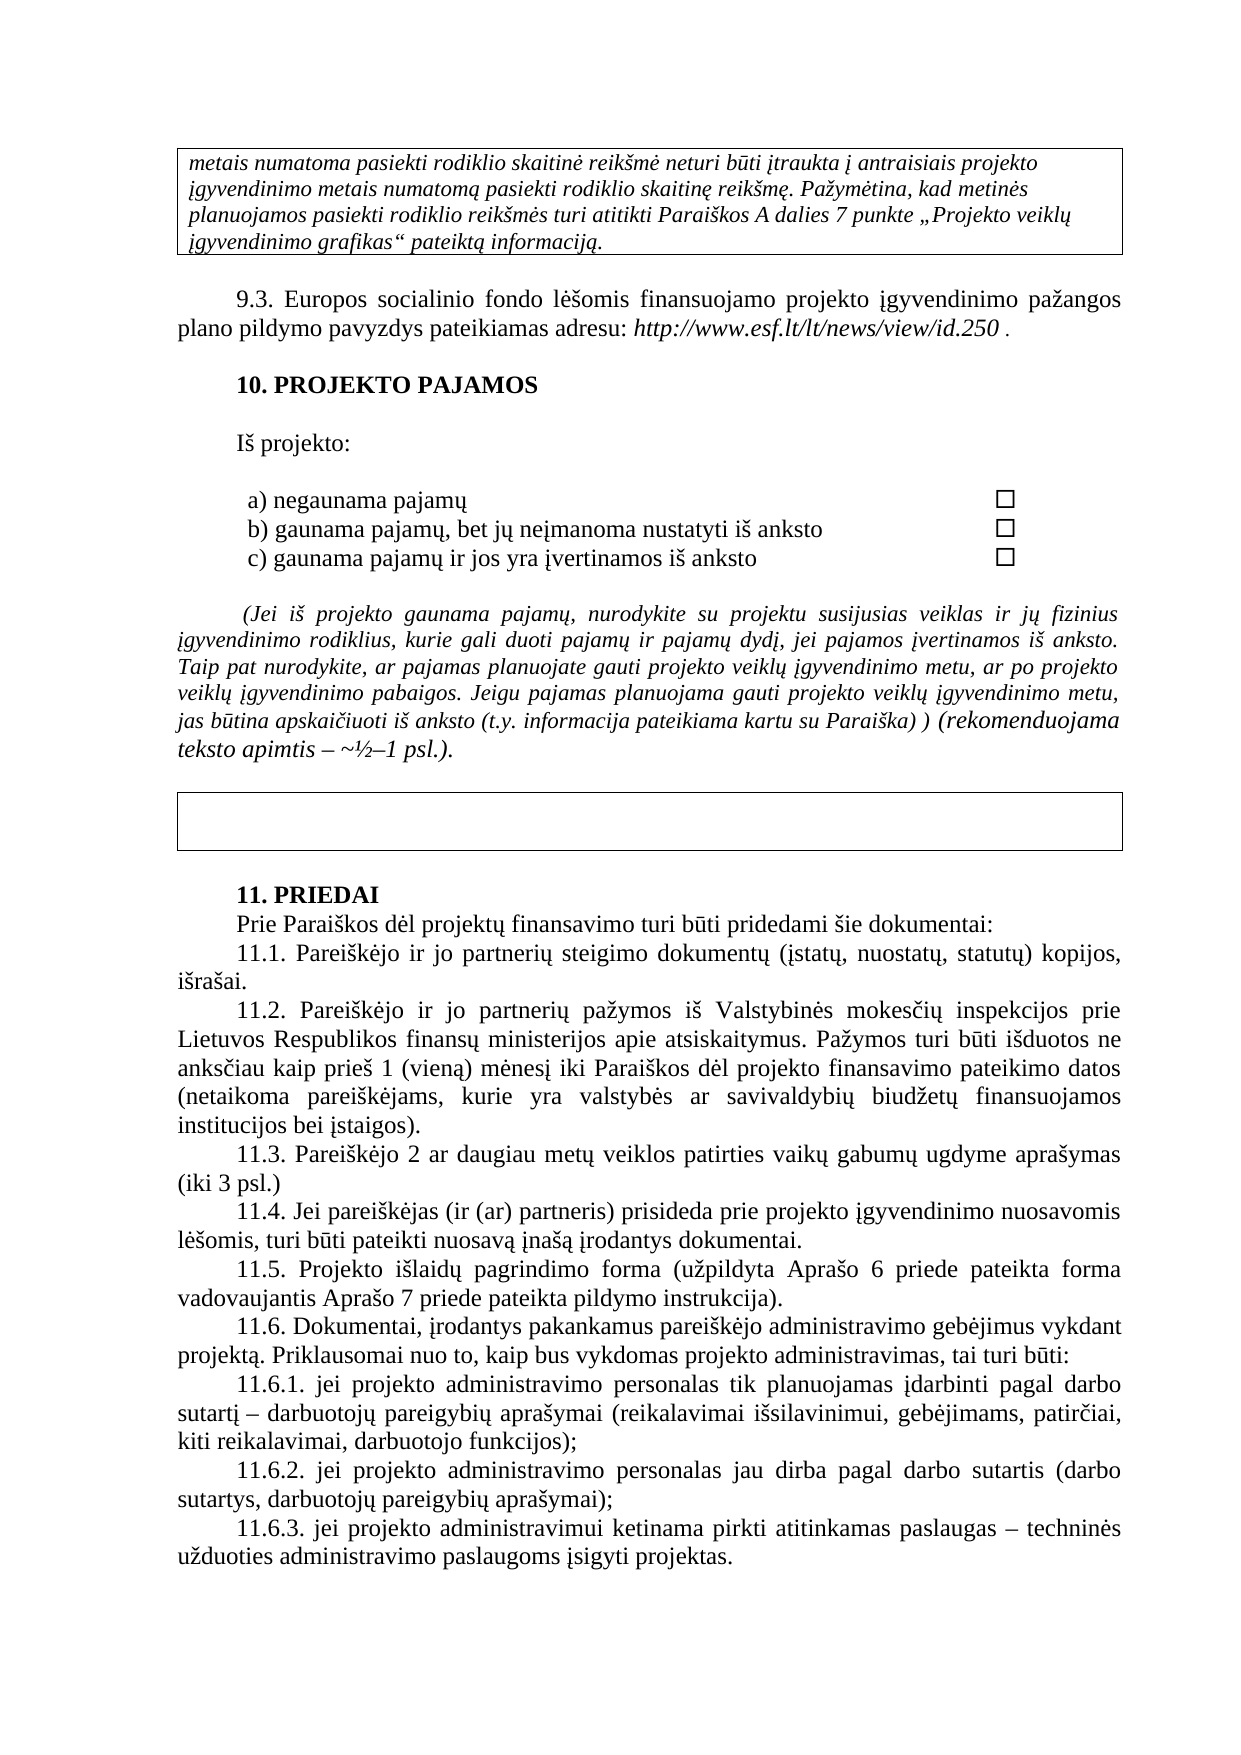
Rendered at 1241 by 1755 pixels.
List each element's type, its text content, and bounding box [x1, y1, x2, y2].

table_cell [] [889, 514, 1122, 543]
table_cell [] [889, 543, 1122, 571]
text 10. PROJEKTO PAJAMOS [177, 370, 1122, 399]
text 11. PRIEDAI [177, 880, 1122, 909]
table_cell c) gaunama pajamų ir jos yra įvertinamos iš anksto [177, 543, 888, 571]
text 11.5. Projekto išlaidų pagrindimo forma (užpildyta Aprašo 6 priede pateikta forma vadovaujantis Aprašo 7 priede pateikta pildymo instrukcija). [177, 1254, 1122, 1311]
text (Jei iš projekto gaunama pajamų, nurodykite su projektu susijusias veiklas ir jų fizinius įgyvendinimo rodiklius, kurie gali duoti pajamų ir pajamų dydį, jei pajamos įvertinamos iš anksto. Taip pat nurodykite, ar pajamas planuojate gauti projekto veiklų įgyvendinimo metu, ar po projekto veiklų įgyvendinimo pabaigos. Jeigu pajamas planuojama gauti projekto veiklų įgyvendinimo metu, jas būtina apskaičiuoti iš anksto (t.y. informacija pateikiama kartu su Paraiška) ) (rekomenduojama teksto apimtis – ~½–1 psl.). [177, 600, 1122, 763]
table_header [178, 793, 1122, 850]
text 9.3. Europos socialinio fondo lėšomis finansuojamo projekto įgyvendinimo pažangos plano pildymo pavyzdys pateikiamas adresu: http://www.esf.lt/lt/news/view/id.250 . [177, 284, 1122, 341]
table_header a) negaunama pajamų [177, 485, 888, 514]
text Iš projekto: [177, 428, 1122, 456]
text Prie Paraiškos dėl projektų finansavimo turi būti pridedami šie dokumentai: [177, 909, 1122, 938]
table_header [] [889, 485, 1122, 514]
text 11.3. Pareiškėjo 2 ar daugiau metų veiklos patirties vaikų gabumų ugdyme aprašymas (iki 3 psl.) [177, 1139, 1122, 1196]
text 11.4. Jei pareiškėjas (ir (ar) partneris) prisideda prie projekto įgyvendinimo nuosavomis lėšomis, turi būti pateikti nuosavą įnašą įrodantys dokumentai. [177, 1196, 1122, 1254]
text 11.6.2. jei projekto administravimo personalas jau dirba pagal darbo sutartis (darbo sutartys, darbuotojų pareigybių aprašymai); [177, 1455, 1122, 1513]
text 11.6.1. jei projekto administravimo personalas tik planuojamas įdarbinti pagal darbo sutartį – darbuotojų pareigybių aprašymai (reikalavimai išsilavinimui, gebėjimams, patirčiai, kiti reikalavimai, darbuotojo funkcijos); [177, 1369, 1122, 1455]
table_cell b) gaunama pajamų, bet jų neįmanoma nustatyti iš anksto [177, 514, 888, 543]
text 11.2. Pareiškėjo ir jo partnerių pažymos iš Valstybinės mokesčių inspekcijos prie Lietuvos Respublikos finansų ministerijos apie atsiskaitymus. Pažymos turi būti išduotos ne anksčiau kaip prieš 1 (vieną) mėnesį iki Paraiškos dėl projekto finansavimo pateikimo datos (netaikoma pareiškėjams, kurie yra valstybės ar savivaldybių biudžetų finansuojamos institucijos bei įstaigos). [177, 995, 1122, 1139]
text 11.6.3. jei projekto administravimui ketinama pirkti atitinkamas paslaugas – techninės užduoties administravimo paslaugoms įsigyti projektas. [177, 1513, 1122, 1570]
text 11.1. Pareiškėjo ir jo partnerių steigimo dokumentų (įstatų, nuostatų, statutų) kopijos, išrašai. [177, 938, 1122, 995]
table_cell metais numatoma pasiekti rodiklio skaitinė reikšmė neturi būti įtraukta į antraisiais projekto įgyvendinimo metais numatomą pasiekti rodiklio skaitinę reikšmę. Pažymėtina, kad metinės planuojamos pasiekti rodiklio reikšmės turi atitikti Paraiškos A dalies 7 punkte „Projekto veiklų įgyvendinimo grafikas“ pateiktą informaciją. [178, 149, 1122, 254]
text 11.6. Dokumentai, įrodantys pakankamus pareiškėjo administravimo gebėjimus vykdant projektą. Priklausomai nuo to, kaip bus vykdomas projekto administravimas, tai turi būti: [177, 1311, 1122, 1369]
